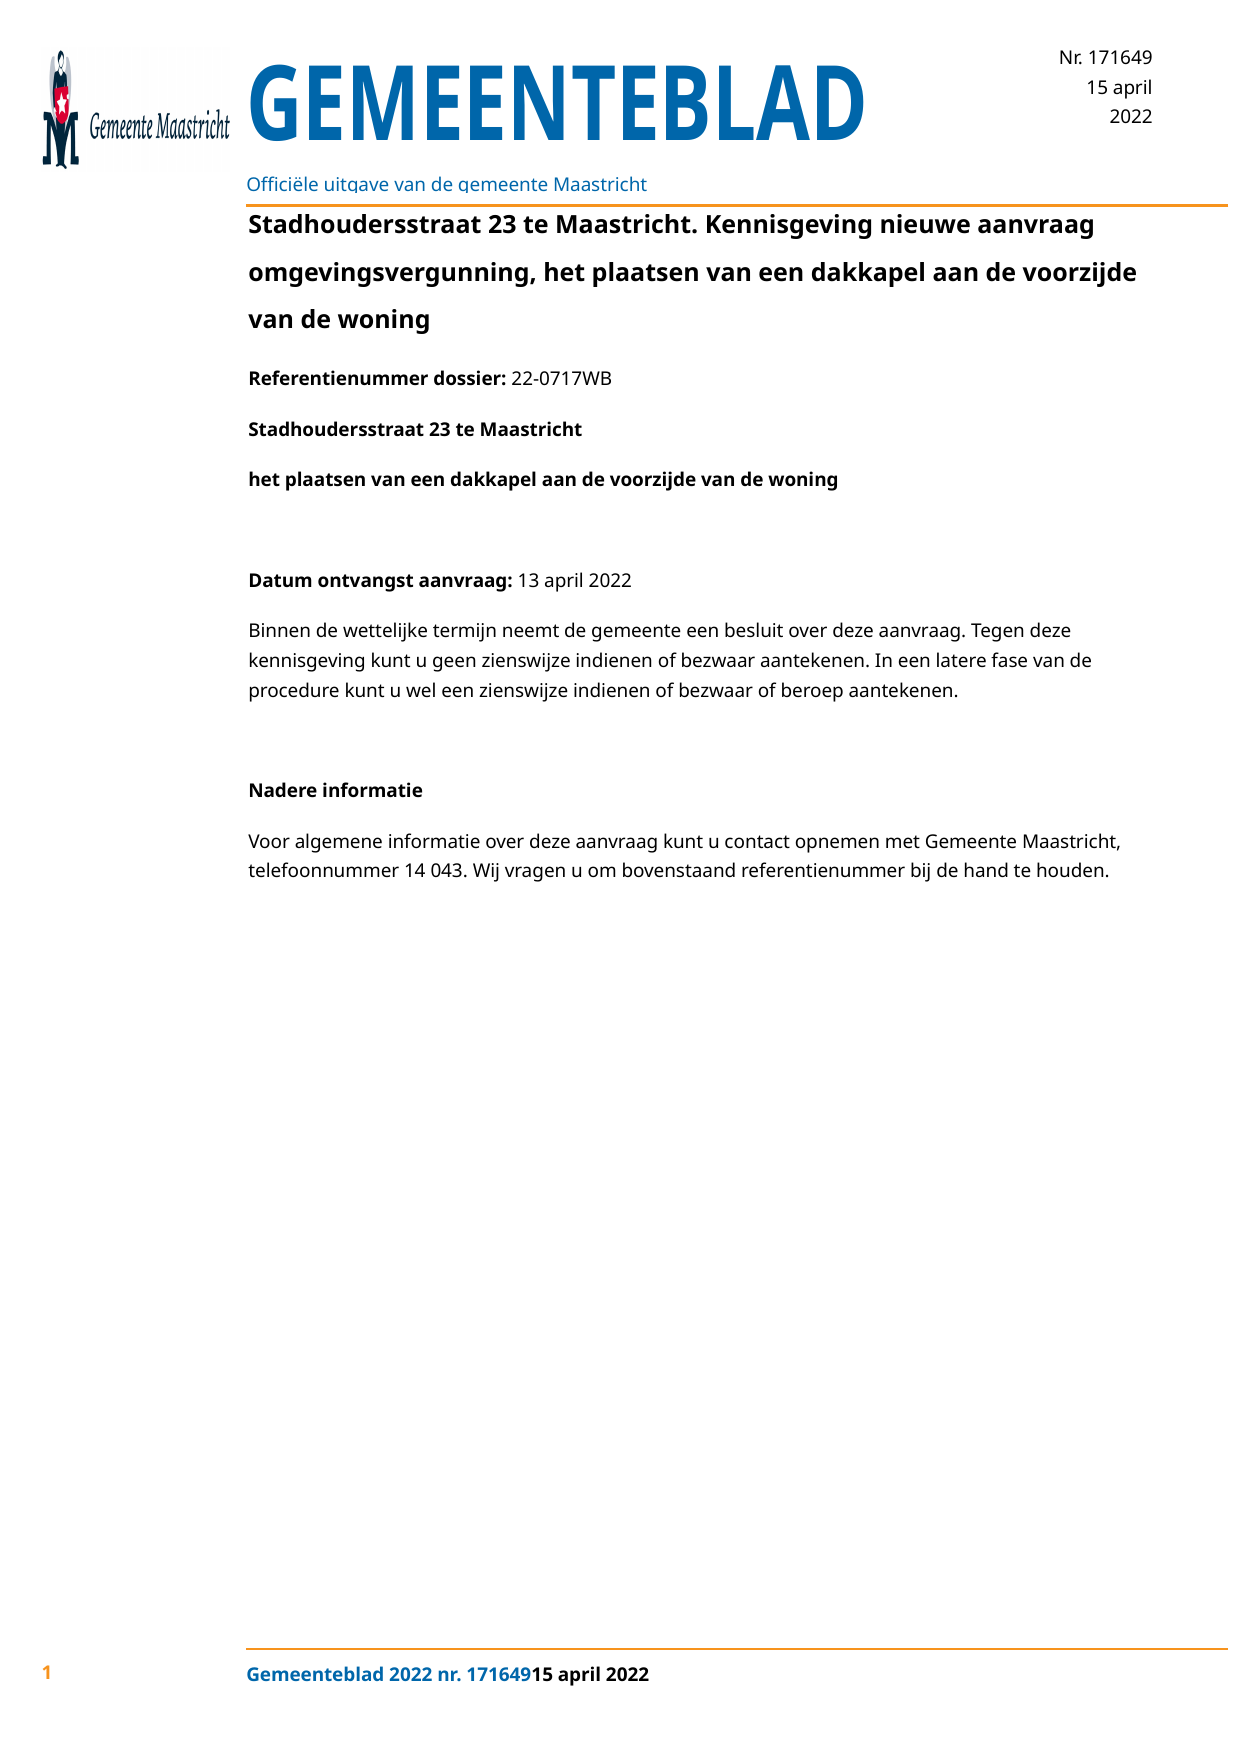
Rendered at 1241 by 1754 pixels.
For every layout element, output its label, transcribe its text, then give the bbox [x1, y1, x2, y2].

text Referentienummer dossier: 22-0717WB [248, 366, 1152, 391]
text Voor algemene informatie over deze aanvraag kunt u contact opnemen met Gemeente Maastricht, telefoonnummer 14 043. Wij vragen u om bovenstaand referentienummer bij de hand te houden. [248, 828, 1152, 883]
text Stadhoudersstraat 23 te Maastricht. Kennisgeving nieuwe aanvraag omgevingsvergunning, het plaatsen van een dakkapel aan de voorzijde van de woning [248, 207, 1152, 336]
text Nadere informatie [248, 778, 1152, 803]
text Datum ontvangst aanvraag: 13 april 2022 [248, 567, 1152, 593]
text Stadhoudersstraat 23 te Maastricht [248, 416, 1152, 442]
text Binnen de wettelijke termijn neemt de gemeente een besluit over deze aanvraag. Tegen deze kennisgeving kunt u geen zienswijze indienen of bezwaar aantekenen. In een latere fase van de procedure kunt u wel een zienswijze indienen of bezwaar of beroep aantekenen. [248, 618, 1152, 702]
picture [41, 47, 231, 172]
text het plaatsen van een dakkapel aan de voorzijde van de woning [248, 466, 1152, 492]
